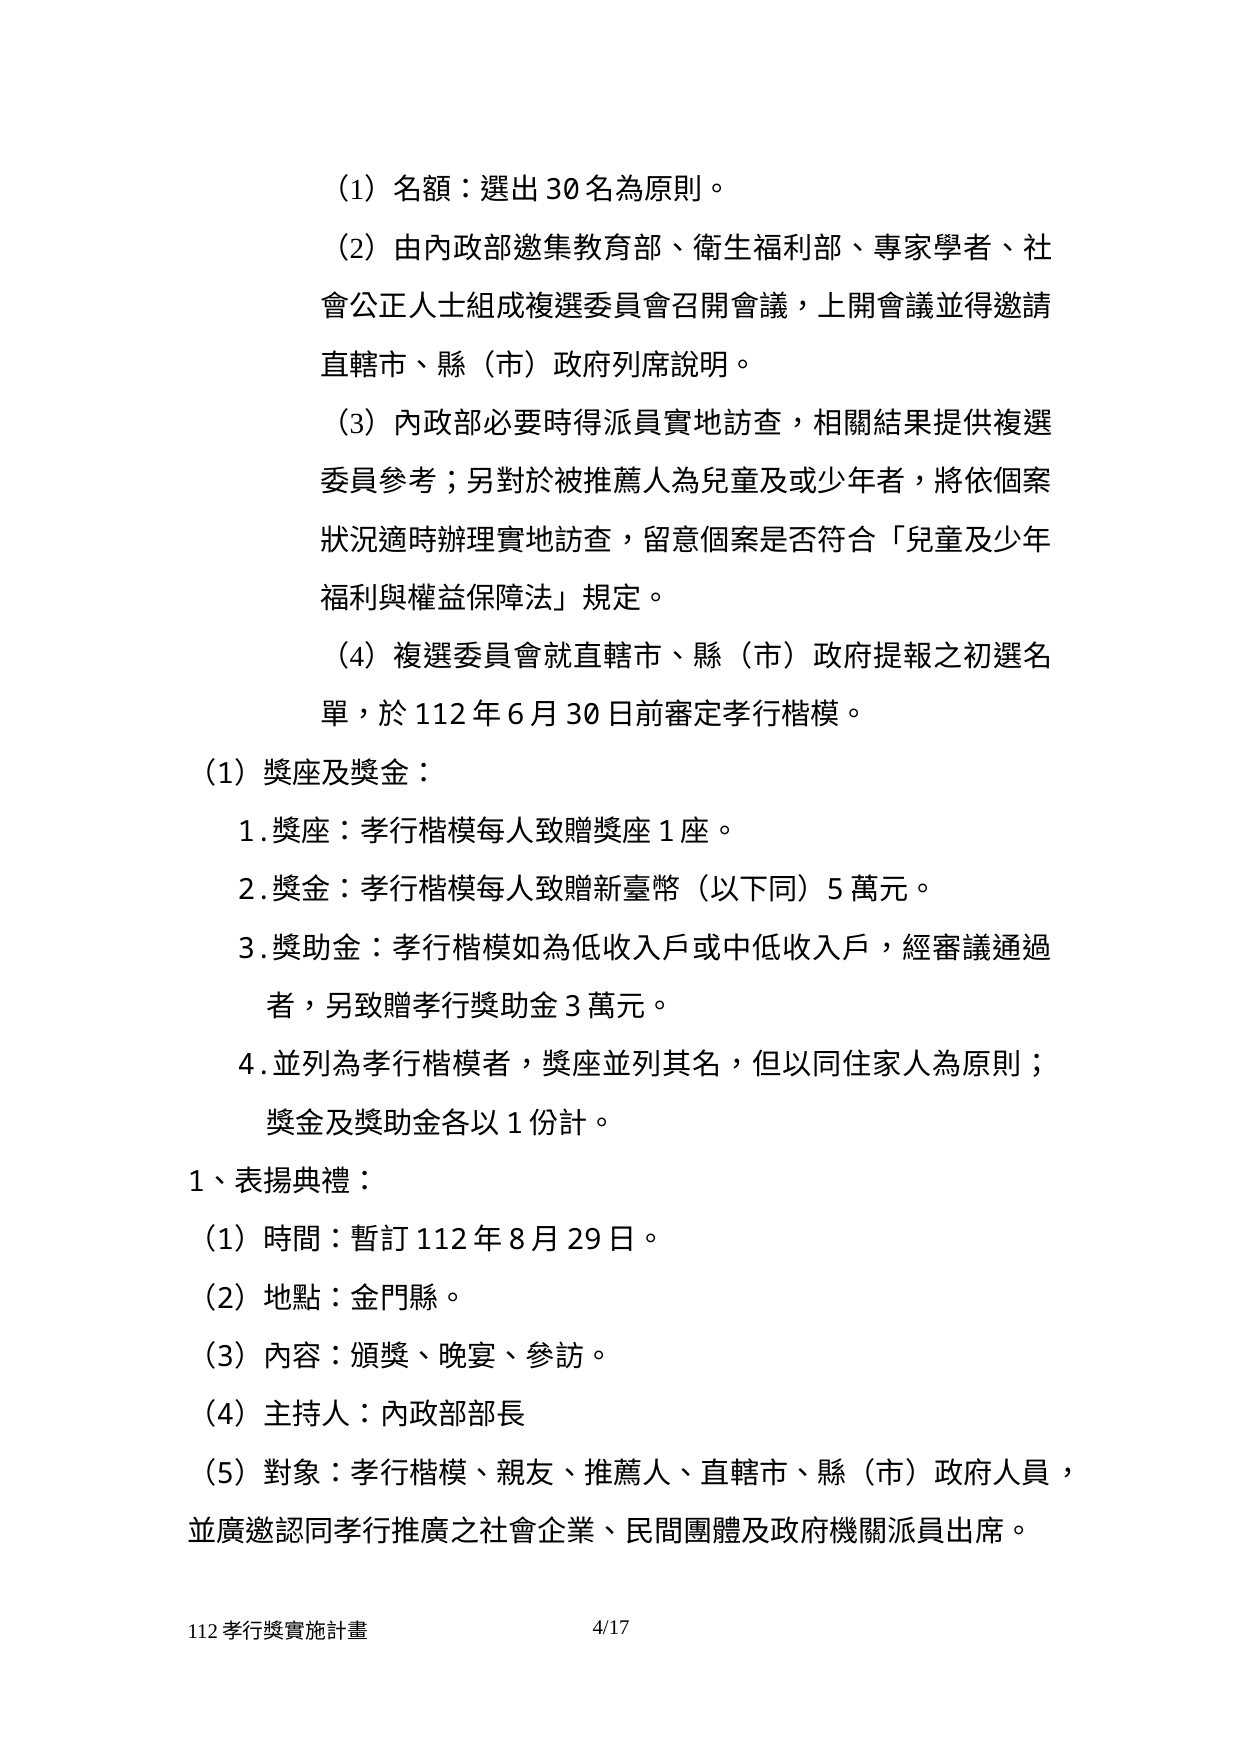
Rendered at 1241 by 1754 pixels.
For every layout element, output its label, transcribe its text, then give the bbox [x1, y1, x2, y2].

list 表揚典禮： [187, 1142, 1053, 1200]
list 獎座及獎金： [187, 733, 1053, 792]
list 時間：暫訂112年8月29日。 [187, 1200, 1053, 1258]
list 主持人：內政部部長 [187, 1375, 1053, 1433]
list 複選委員會就直轄市、縣（市）政府提報之初選名單，於112年6月30日前審定孝行楷模。 [320, 617, 1053, 733]
list 名額：選出30名為原則。 [320, 150, 1053, 208]
list 地點：金門縣。 [187, 1258, 1053, 1317]
list 內容：頒獎、晚宴、參訪。 [187, 1317, 1053, 1375]
list 獎助金：孝行楷模如為低收入戶或中低收入戶，經審議通過者，另致贈孝行獎助金3萬元。 [237, 908, 1053, 1025]
list 獎金：孝行楷模每人致贈新臺幣（以下同）5萬元。 [237, 850, 1053, 908]
list 獎座：孝行楷模每人致贈獎座1座。 [237, 792, 1053, 850]
list 對象：孝行楷模、親友、推薦人、直轄市、縣（市）政府人員，並廣邀認同孝行推廣之社會企業、民間團體及政府機關派員出席。 [187, 1433, 1053, 1550]
list 內政部必要時得派員實地訪查，相關結果提供複選委員參考；另對於被推薦人為兒童及或少年者，將依個案狀況適時辦理實地訪查，留意個案是否符合「兒童及少年福利與權益保障法」規定。 [320, 383, 1053, 617]
list 由內政部邀集教育部、衛生福利部、專家學者、社會公正人士組成複選委員會召開會議，上開會議並得邀請直轄市、縣（市）政府列席說明。 [320, 208, 1053, 383]
list 並列為孝行楷模者，獎座並列其名，但以同住家人為原則；獎金及獎助金各以1份計。 [237, 1025, 1053, 1142]
